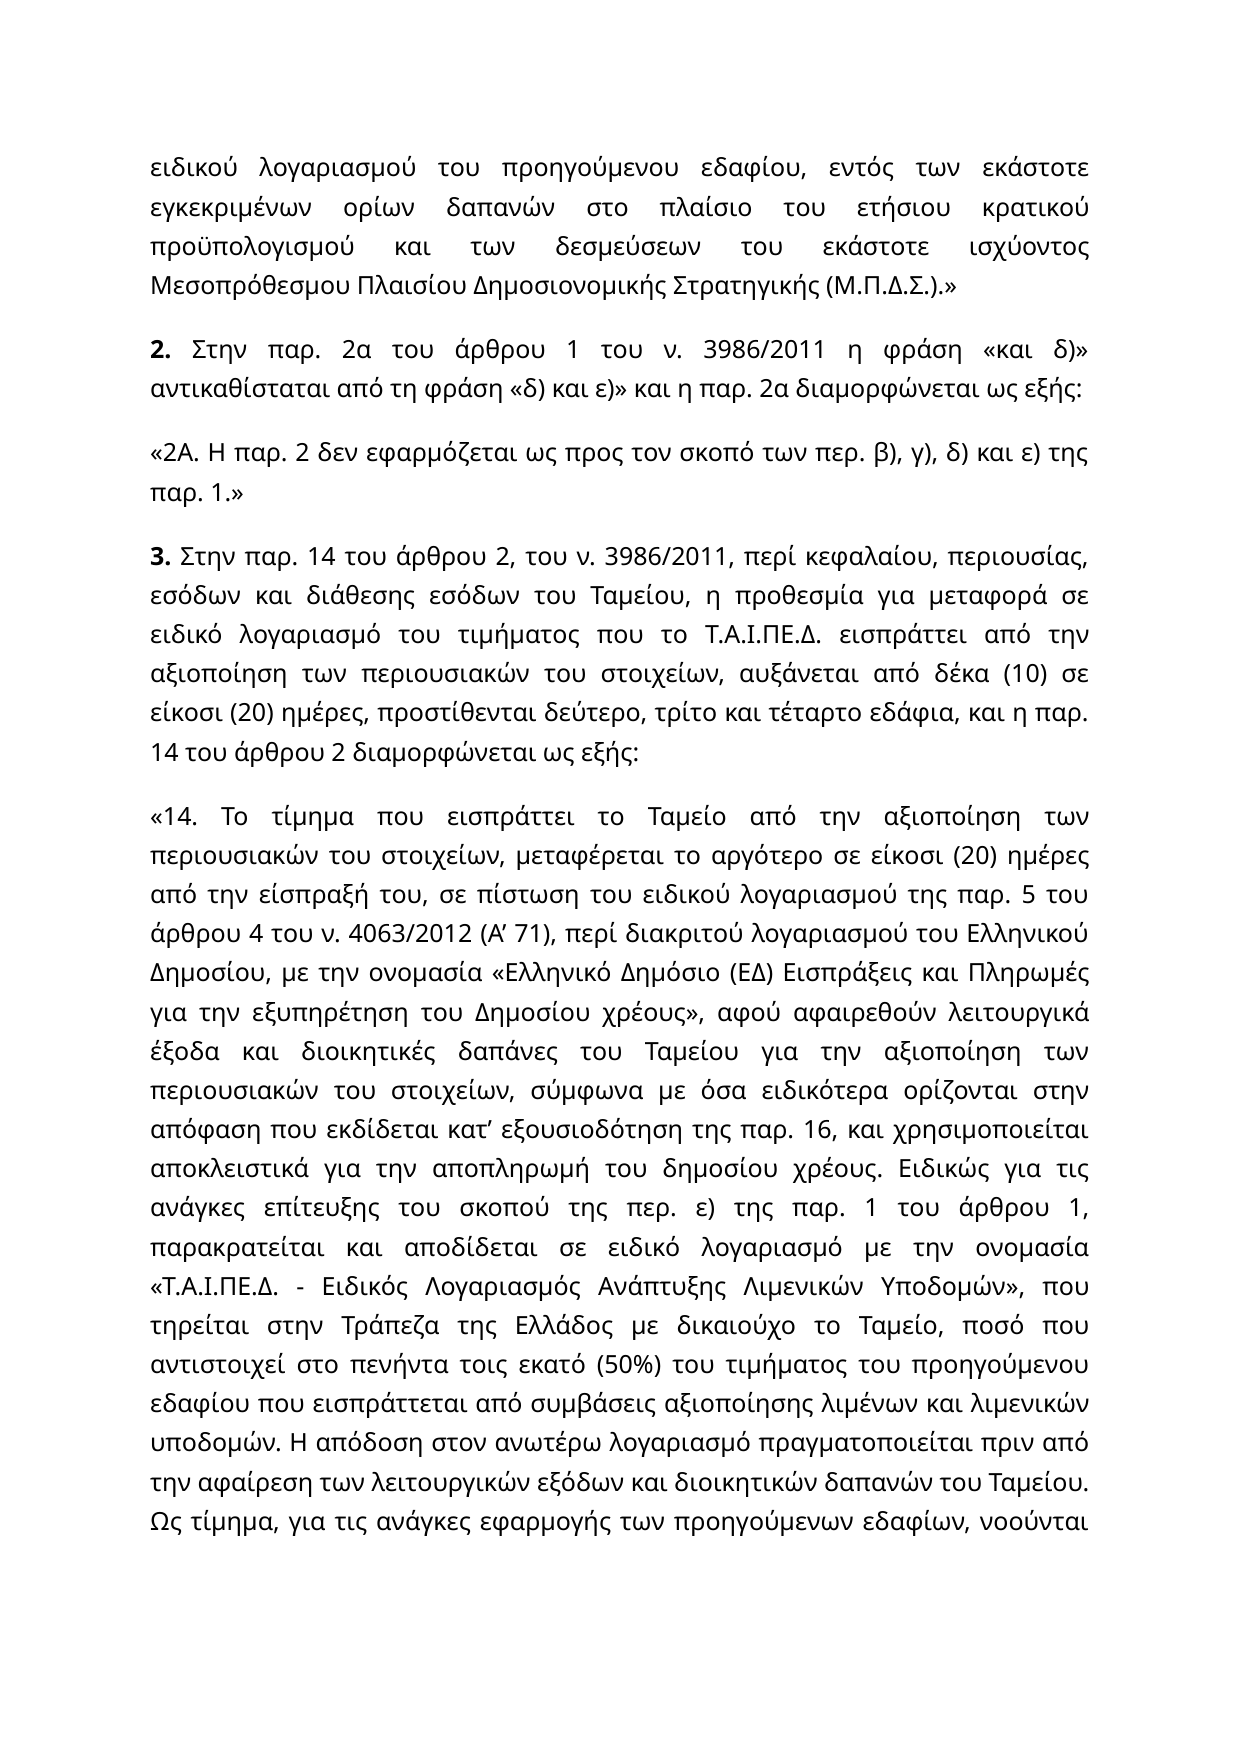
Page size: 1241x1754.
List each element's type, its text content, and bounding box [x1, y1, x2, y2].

text 3. Στην παρ. 14 του άρθρου 2, του ν. 3986/2011, περί κεφαλαίου, περιουσίας, εσόδων και διάθεσης εσόδων του Ταμείου, η προθεσμία για μεταφορά σε ειδικό λογαριασμό του τιμήματος που το Τ.Α.Ι.ΠΕ.Δ. εισπράττει από την αξιοποίηση των περιουσιακών του στοιχείων, αυξάνεται από δέκα (10) σε είκοσι (20) ημέρες, προστίθενται δεύτερο, τρίτο και τέταρτο εδάφια, και η παρ. 14 του άρθρου 2 διαμορφώνεται ως εξής: [150, 538, 1090, 768]
text 2. Στην παρ. 2α του άρθρου 1 του ν. 3986/2011 η φράση «και δ)» αντικαθίσταται από τη φράση «δ) και ε)» και η παρ. 2α διαμορφώνεται ως εξής: [150, 332, 1090, 405]
text «14. Το τίμημα που εισπράττει το Ταμείο από την αξιοποίηση των περιουσιακών του στοιχείων, μεταφέρεται το αργότερο σε είκοσι (20) ημέρες από την είσπραξή του, σε πίστωση του ειδικού λογαριασμού της παρ. 5 του άρθρου 4 του ν. 4063/2012 (Α’ 71), περί διακριτού λογαριασμού του Ελληνικού Δημοσίου, με την ονομασία «Ελληνικό Δημόσιο (ΕΔ) Εισπράξεις και Πληρωμές για την εξυπηρέτηση του Δημοσίου χρέους», αφού αφαιρεθούν λειτουργικά έξοδα και διοικητικές δαπάνες του Ταμείου για την αξιοποίηση των περιουσιακών του στοιχείων, σύμφωνα με όσα ειδικότερα ορίζονται στην απόφαση που εκδίδεται κατ’ εξουσιοδότηση της παρ. 16, και χρησιμοποιείται αποκλειστικά για την αποπληρωμή του δημοσίου χρέους. Ειδικώς για τις ανάγκες επίτευξης του σκοπού της περ. ε) της παρ. 1 του άρθρου 1, παρακρατείται και αποδίδεται σε ειδικό λογαριασμό με την ονομασία «Τ.Α.Ι.ΠΕ.Δ. - Ειδικός Λογαριασμός Ανάπτυξης Λιμενικών Υποδομών», που τηρείται στην Τράπεζα της Ελλάδος με δικαιούχο το Ταμείο, ποσό που αντιστοιχεί στο πενήντα τοις εκατό (50%) του τιμήματος του προηγούμενου εδαφίου που εισπράττεται από συμβάσεις αξιοποίησης λιμένων και λιμενικών υποδομών. Η απόδοση στον ανωτέρω λογαριασμό πραγματοποιείται πριν από την αφαίρεση των λειτουργικών εξόδων και διοικητικών δαπανών του Ταμείου. Ως τίμημα, για τις ανάγκες εφαρμογής των προηγούμενων εδαφίων, νοούνται [150, 798, 1090, 1537]
text «2Α. Η παρ. 2 δεν εφαρμόζεται ως προς τον σκοπό των περ. β), γ), δ) και ε) της παρ. 1.» [150, 435, 1090, 508]
text ειδικού λογαριασμού του προηγούμενου εδαφίου, εντός των εκάστοτε εγκεκριμένων ορίων δαπανών στο πλαίσιο του ετήσιου κρατικού προϋπολογισμού και των δεσμεύσεων του εκάστοτε ισχύοντος Μεσοπρόθεσμου Πλαισίου Δημοσιονομικής Στρατηγικής (Μ.Π.Δ.Σ.).» [150, 150, 1090, 302]
